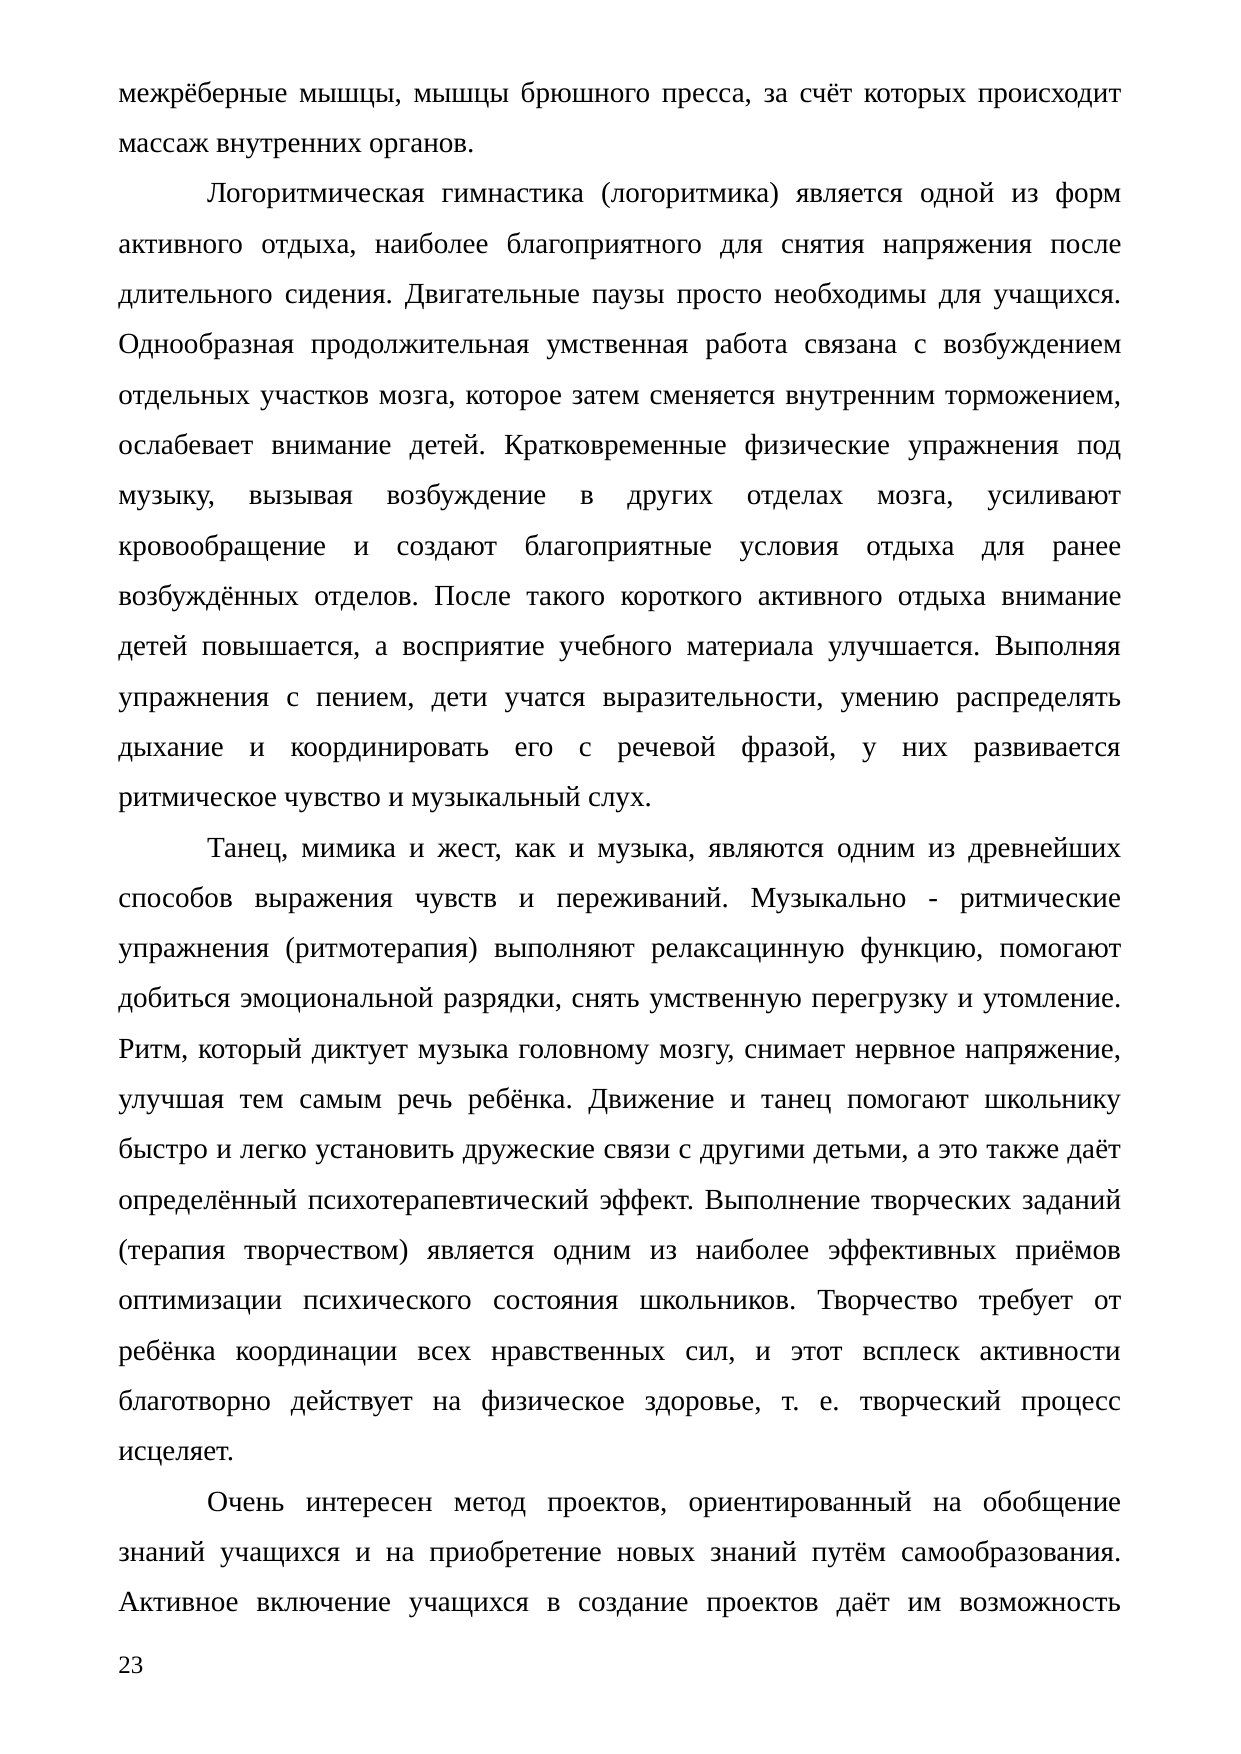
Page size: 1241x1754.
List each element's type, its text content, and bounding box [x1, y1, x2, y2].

text Очень интересен метод проектов, ориентированный на обобщение знаний учащихся и на приобретение новых знаний путём самообразования. Активное включение учащихся в создание проектов даёт им возможность [118, 1484, 1122, 1618]
text Логоритмическая гимнастика (логоритмика) является одной из форм активного отдыха, наиболее благоприятного для снятия напряжения после длительного сидения. Двигательные паузы просто необходимы для учащихся. Однообразная продолжительная умственная работа связана с возбуждением отдельных участков мозга, которое затем сменяется внутренним торможением, ослабевает внимание детей. Кратковременные физические упражнения под музыку, вызывая возбуждение в других отделах мозга, усиливают кровообращение и создают благоприятные условия отдыха для ранее возбуждённых отделов. После такого короткого активного отдыха внимание детей повышается, а восприятие учебного материала улучшается. Выполняя упражнения с пением, дети учатся выразительности, умению распределять дыхание и координировать его с речевой фразой, у них развивается ритмическое чувство и музыкальный слух. [118, 176, 1122, 813]
text межрёберные мышцы, мышцы брюшного пресса, за счёт которых происходит массаж внутренних органов. [118, 75, 1122, 159]
text Танец, мимика и жест, как и музыка, являются одним из древнейших способов выражения чувств и переживаний. Музыкально - ритмические упражнения (ритмотерапия) выполняют релаксацинную функцию, помогают добиться эмоциональной разрядки, снять умственную перегрузку и утомление. Ритм, который диктует музыка головному мозгу, снимает нервное напряжение, улучшая тем самым речь ребёнка. Движение и танец помогают школьнику быстро и легко установить дружеские связи с другими детьми, а это также даёт определённый психотерапевтический эффект. Выполнение творческих заданий (терапия творчеством) является одним из наиболее эффективных приёмов оптимизации психического состояния школьников. Творчество требует от ребёнка координации всех нравственных сил, и этот всплеск активности благотворно действует на физическое здоровье, т. е. творческий процесс исцеляет. [118, 830, 1122, 1467]
